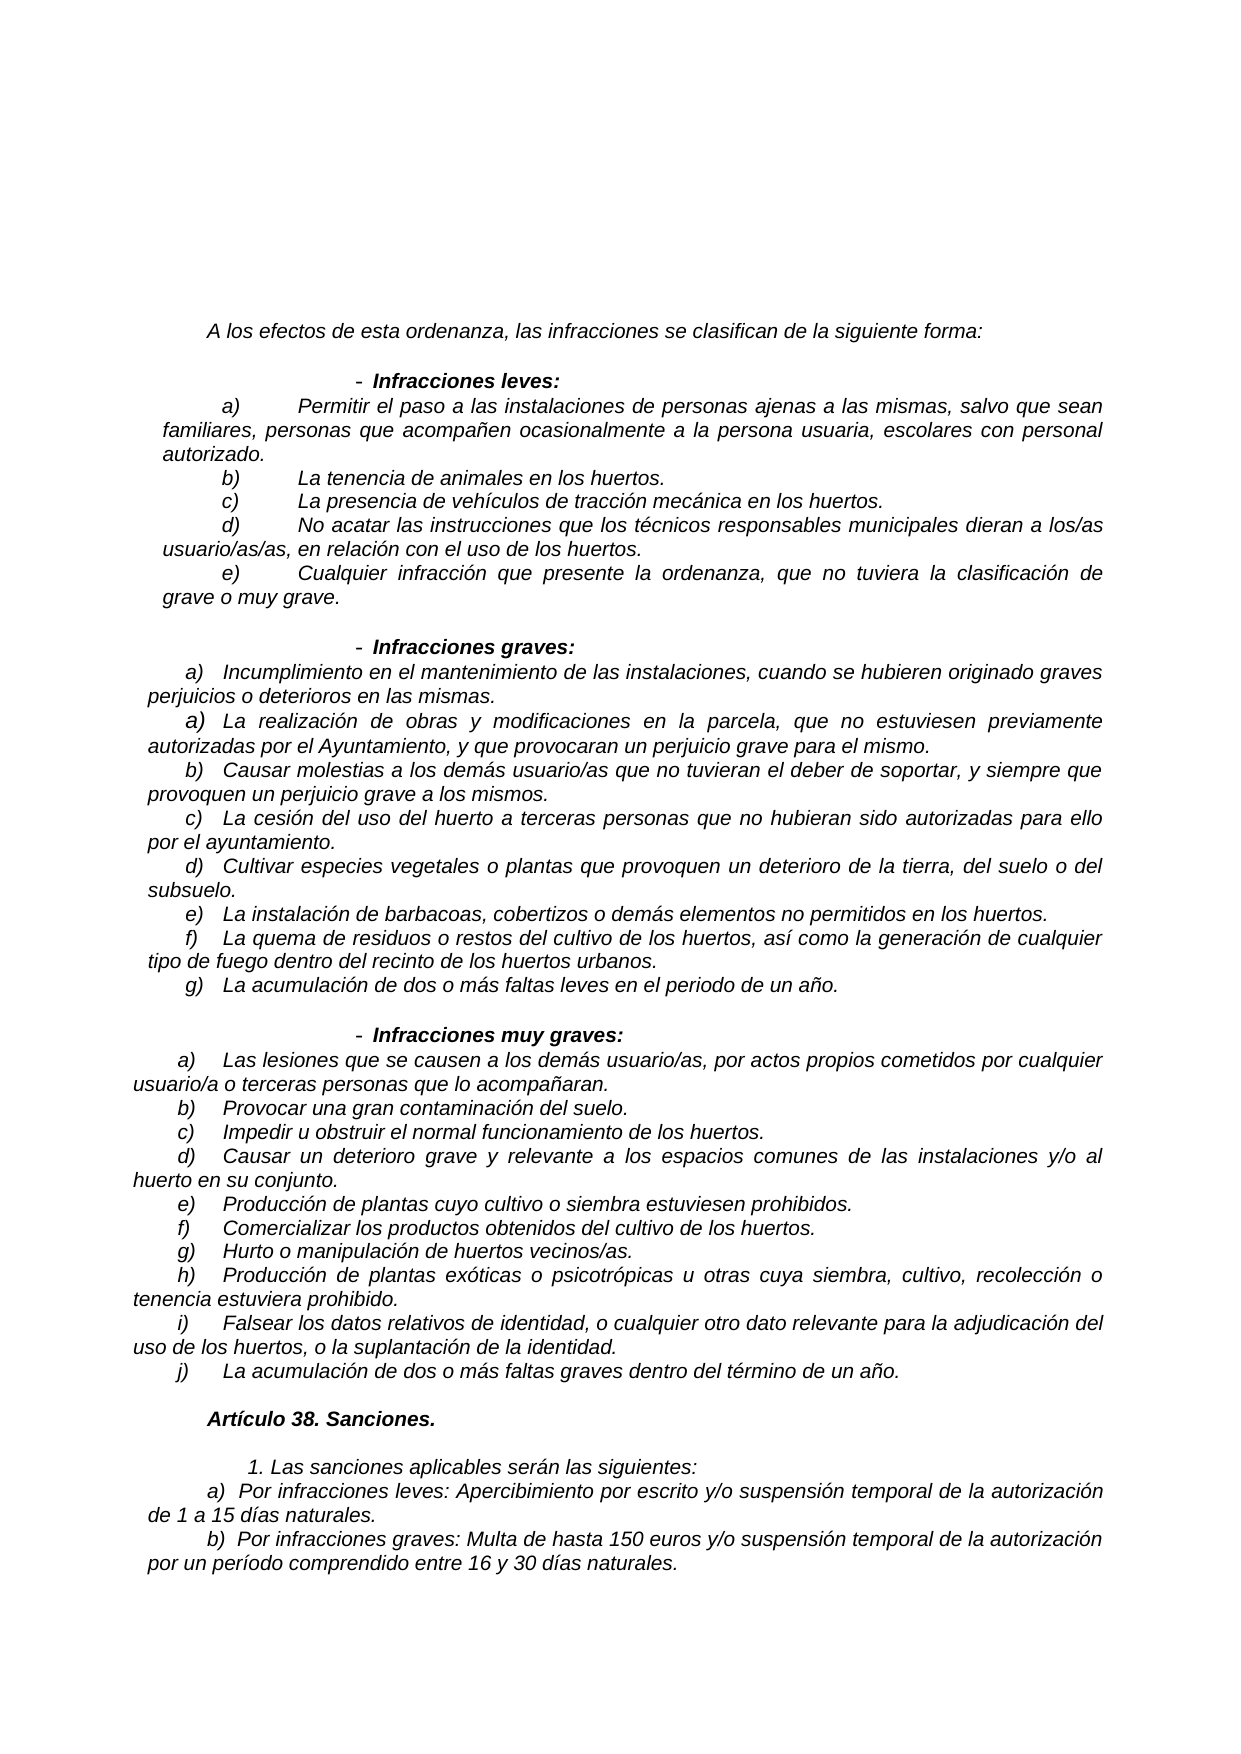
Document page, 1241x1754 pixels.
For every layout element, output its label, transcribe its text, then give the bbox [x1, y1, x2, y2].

list La acumulación de dos o más faltas graves dentro del término de un año. [133, 1359, 1104, 1383]
list Provocar una gran contaminación del suelo. [133, 1096, 1104, 1119]
list La cesión del uso del huerto a terceras personas que no hubieran sido autorizadas para ello por el ayuntamiento. [148, 806, 1104, 853]
text b) Por infracciones graves: Multa de hasta 150 euros y/o suspensión temporal de la autorización por un período comprendido entre 16 y 30 días naturales. [148, 1527, 1104, 1575]
list Cualquier infracción que presente la ordenanza, que no tuviera la clasificación de grave o muy grave. [162, 561, 1104, 609]
list Causar molestias a los demás usuario/as que no tuvieran el deber de soportar, y siempre que provoquen un perjuicio grave a los mismos. [148, 758, 1104, 806]
text a) Por infracciones leves: Apercibimiento por escrito y/o suspensión temporal de la autorización de 1 a 15 días naturales. [148, 1479, 1104, 1527]
list La tenencia de animales en los huertos. [162, 465, 1104, 489]
list Causar un deterioro grave y relevante a los espacios comunes de las instalaciones y/o al huerto en su conjunto. [133, 1143, 1104, 1191]
list Incumplimiento en el mantenimiento de las instalaciones, cuando se hubieren originado graves perjuicios o deterioros en las mismas. [148, 659, 1104, 707]
list Infracciones leves: [296, 367, 1104, 393]
list La presencia de vehículos de tracción mecánica en los huertos. [162, 489, 1104, 513]
text A los efectos de esta ordenanza, las infracciones se clasifican de la siguiente forma: [148, 319, 1104, 343]
list Infracciones graves: [296, 633, 1104, 659]
list Impedir u obstruir el normal funcionamiento de los huertos. [133, 1119, 1104, 1143]
list Permitir el paso a las instalaciones de personas ajenas a las mismas, salvo que sean familiares, personas que acompañen ocasionalmente a la persona usuaria, escolares con personal autorizado. [162, 393, 1104, 465]
list Producción de plantas cuyo cultivo o siembra estuviesen prohibidos. [133, 1191, 1104, 1215]
list La acumulación de dos o más faltas leves en el periodo de un año. [185, 973, 1104, 997]
list Hurto o manipulación de huertos vecinos/as. [133, 1239, 1104, 1263]
text 1. Las sanciones aplicables serán las siguientes: [148, 1455, 1104, 1479]
list Falsear los datos relativos de identidad, o cualquier otro dato relevante para la adjudicación del uso de los huertos, o la suplantación de la identidad. [133, 1311, 1104, 1359]
list Comercializar los productos obtenidos del cultivo de los huertos. [133, 1215, 1104, 1239]
list Las lesiones que se causen a los demás usuario/as, por actos propios cometidos por cualquier usuario/a o terceras personas que lo acompañaran. [133, 1048, 1104, 1096]
list La quema de residuos o restos del cultivo de los huertos, así como la generación de cualquier tipo de fuego dentro del recinto de los huertos urbanos. [148, 925, 1104, 973]
list La instalación de barbacoas, cobertizos o demás elementos no permitidos en los huertos. [185, 901, 1104, 925]
list La realización de obras y modificaciones en la parcela, que no estuviesen previamente autorizadas por el Ayuntamiento, y que provocaran un perjuicio grave para el mismo. [148, 707, 1104, 758]
list Cultivar especies vegetales o plantas que provoquen un deterioro de la tierra, del suelo o del subsuelo. [148, 853, 1104, 901]
list Infracciones muy graves: [296, 1021, 1104, 1048]
text Artículo 38. Sanciones. [148, 1407, 1104, 1431]
list No acatar las instrucciones que los técnicos responsables municipales dieran a los/as usuario/as/as, en relación con el uso de los huertos. [162, 513, 1104, 561]
list Producción de plantas exóticas o psicotrópicas u otras cuya siembra, cultivo, recolección o tenencia estuviera prohibido. [133, 1263, 1104, 1311]
